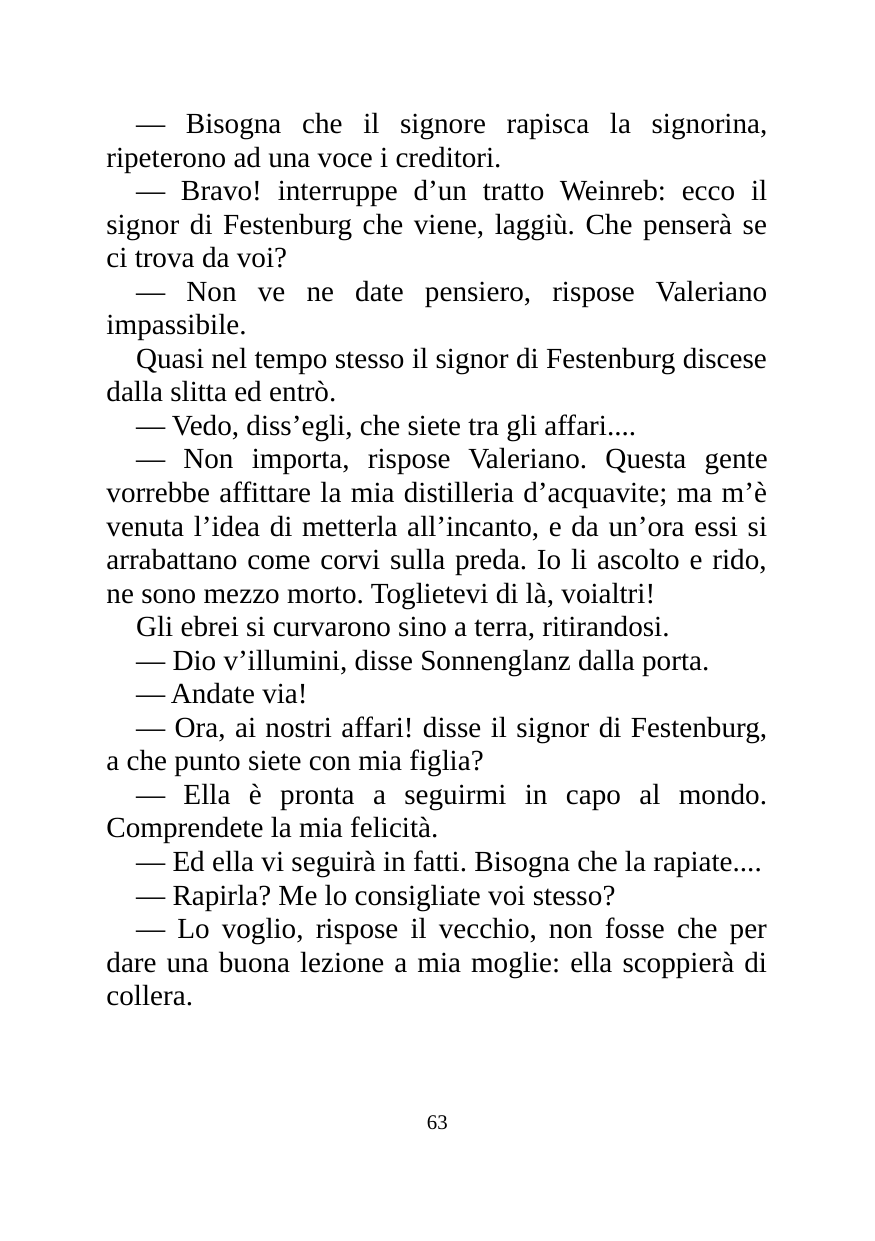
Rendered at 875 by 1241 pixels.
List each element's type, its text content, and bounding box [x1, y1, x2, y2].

text — Bisogna che il signore rapisca la signorina, ripeterono ad una voce i creditori. [106, 106, 768, 173]
text — Dio v’illumini, disse Sonnenglanz dalla porta. [106, 643, 768, 676]
text Quasi nel tempo stesso il signor di Festenburg discese dalla slitta ed entrò. [106, 341, 768, 408]
text — Non importa, rispose Valeriano. Questa gente vorrebbe affittare la mia distilleria d’acquavite; ma m’è venuta l’idea di metterla all’incanto, e da un’ora essi si arrabattano come corvi sulla preda. Io li ascolto e rido, ne sono mezzo morto. Toglietevi di là, voialtri! [106, 442, 768, 609]
text — Rapirla? Me lo consigliate voi stesso? [106, 878, 768, 911]
text — Ed ella vi seguirà in fatti. Bisogna che la rapiate.... [106, 844, 768, 878]
text — Non ve ne date pensiero, rispose Valeriano impassibile. [106, 274, 768, 341]
text — Vedo, diss’egli, che siete tra gli affari.... [106, 408, 768, 442]
text Gli ebrei si curvarono sino a terra, ritirandosi. [106, 609, 768, 643]
text — Bravo! interruppe d’un tratto Weinreb: ecco il signor di Festenburg che viene, laggiù. Che penserà se ci trova da voi? [106, 173, 768, 274]
text — Ora, ai nostri affari! disse il signor di Festenburg, a che punto siete con mia figlia? [106, 710, 768, 777]
text — Ella è pronta a seguirmi in capo al mondo. Comprendete la mia felicità. [106, 777, 768, 844]
text — Lo voglio, rispose il vecchio, non fosse che per dare una buona lezione a mia moglie: ella scoppierà di collera. [106, 911, 768, 1012]
text — Andate via! [106, 676, 768, 710]
